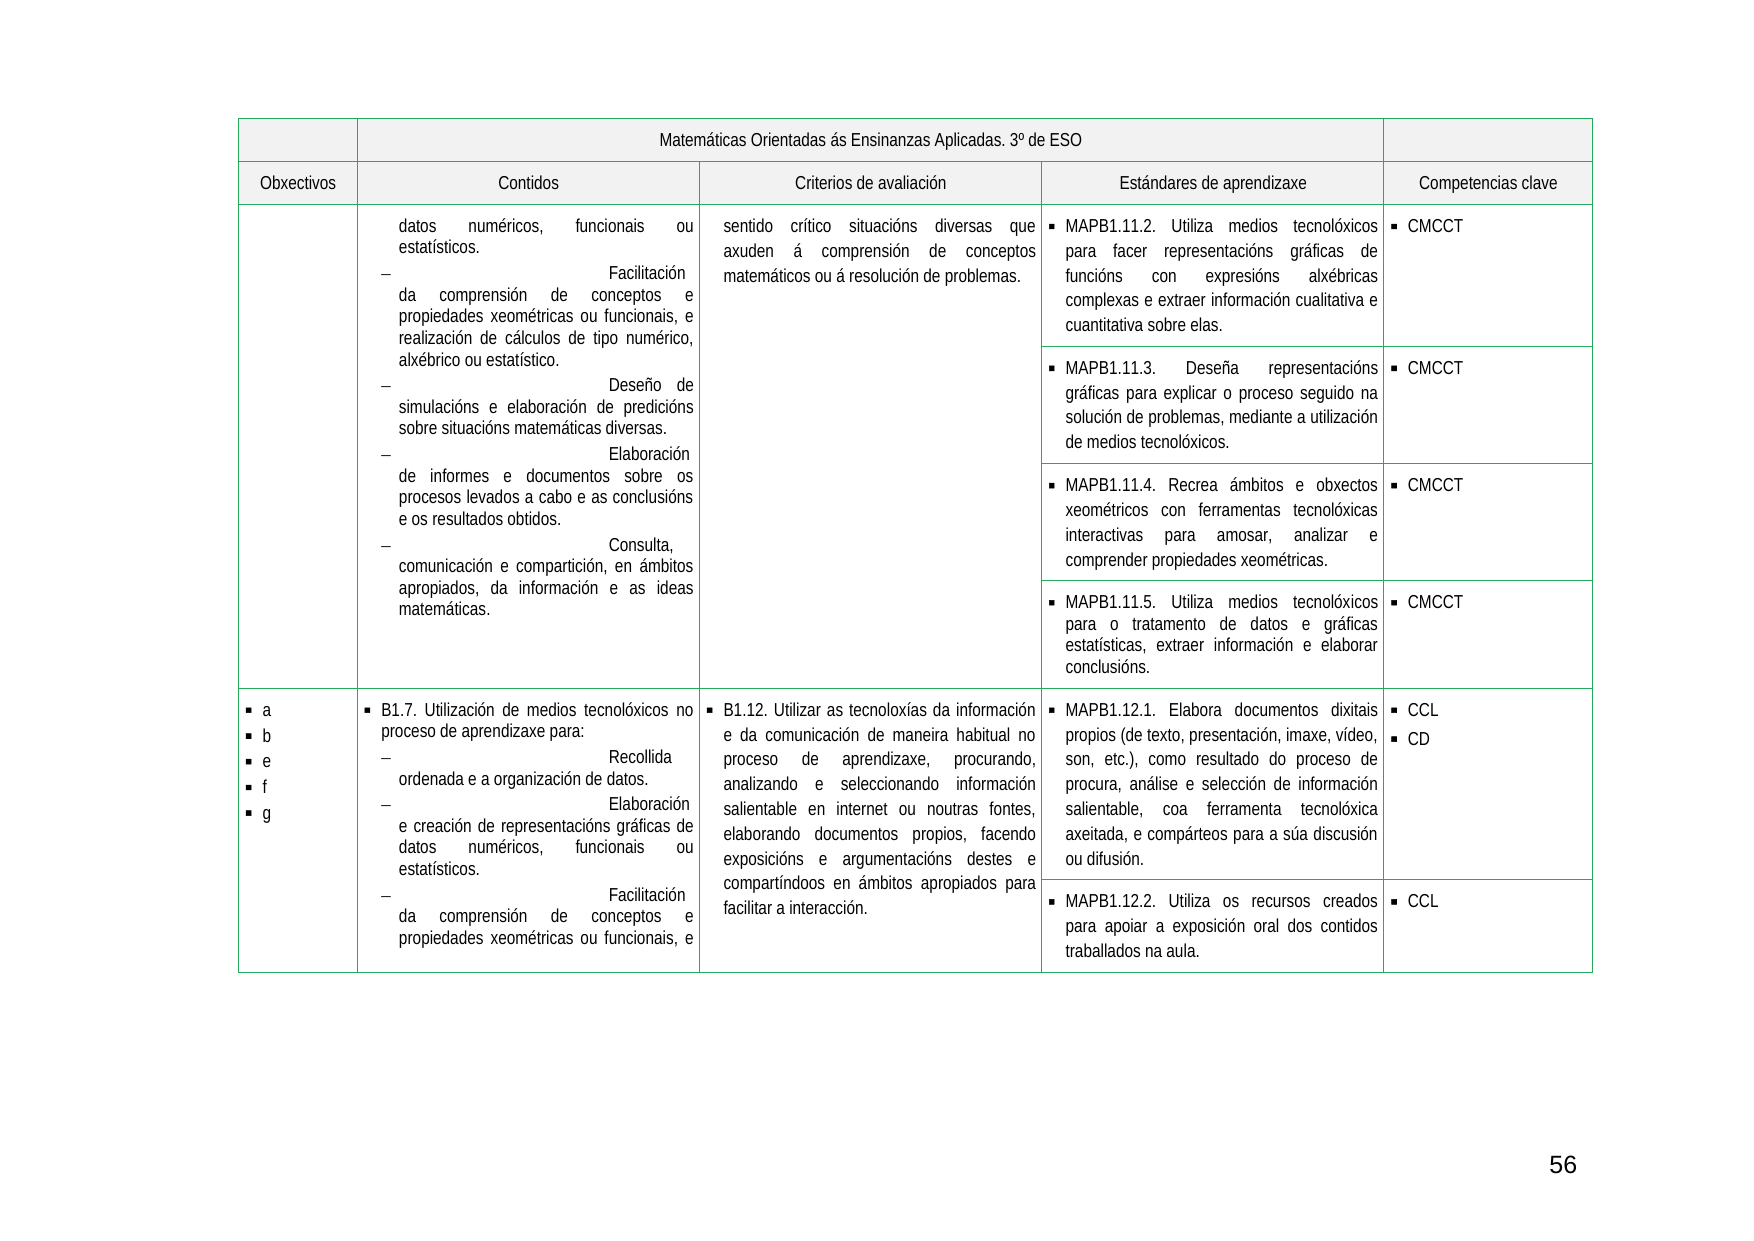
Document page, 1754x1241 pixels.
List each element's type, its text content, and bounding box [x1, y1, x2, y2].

table_cell Competencias clave [1384, 162, 1592, 204]
table_cell CMCCT [1384, 347, 1592, 463]
table_cell Obxectivos [239, 162, 357, 204]
table_cell B1.7. Utilización de medios tecnolóxicos no proceso de aprendizaxe para: Recollida ordenada e a organización de datos. Elaboración e creación de representacións gráficas de datos numéricos, funcionais ou estatísticos. Facilitación da comprensión de conceptos e propiedades xeométricas ou funcionais, e [358, 689, 699, 972]
table_cell MAPB1.12.2. Utiliza os recursos creados para apoiar a exposición oral dos contidos traballados na aula. [1042, 880, 1383, 972]
table_header [1384, 119, 1592, 161]
table_cell Estándares de aprendizaxe [1042, 162, 1383, 204]
table_cell Criterios de avaliación [700, 162, 1041, 204]
table_cell MAPB1.11.3. Deseña representacións gráficas para explicar o proceso seguido na solución de problemas, mediante a utilización de medios tecnolóxicos. [1042, 347, 1383, 463]
table_cell CCL CD [1384, 689, 1592, 879]
table_cell datos numéricos, funcionais ou estatísticos. Facilitación da comprensión de conceptos e propiedades xeométricas ou funcionais, e realización de cálculos de tipo numérico, alxébrico ou estatístico. Deseño de simulacións e elaboración de predicións sobre situacións matemáticas diversas. Elaboración de informes e documentos sobre os procesos levados a cabo e as conclusións e os resultados obtidos. Consulta, comunicación e compartición, en ámbitos apropiados, da información e as ideas matemáticas. [358, 205, 699, 688]
table_cell CMCCT [1384, 205, 1592, 346]
table_cell MAPB1.11.5. Utiliza medios tecnolóxicos para o tratamento de datos e gráficas estatísticas, extraer información e elaborar conclusións. [1042, 581, 1383, 688]
table_cell MAPB1.11.2. Utiliza medios tecnolóxicos para facer representacións gráficas de funcións con expresións alxébricas complexas e extraer información cualitativa e cuantitativa sobre elas. [1042, 205, 1383, 346]
table_cell CMCCT [1384, 581, 1592, 688]
table_cell sentido crítico situacións diversas que axuden á comprensión de conceptos matemáticos ou á resolución de problemas. [700, 205, 1041, 688]
table_cell MAPB1.12.1. Elabora documentos dixitais propios (de texto, presentación, imaxe, vídeo, son, etc.), como resultado do proceso de procura, análise e selección de información salientable, coa ferramenta tecnolóxica axeitada, e compárteos para a súa discusión ou difusión. [1042, 689, 1383, 879]
table_cell MAPB1.11.4. Recrea ámbitos e obxectos xeométricos con ferramentas tecnolóxicas interactivas para amosar, analizar e comprender propiedades xeométricas. [1042, 464, 1383, 580]
table_header Matemáticas Orientadas ás Ensinanzas Aplicadas. 3º de ESO [358, 119, 1383, 161]
table_cell B1.12. Utilizar as tecnoloxías da información e da comunicación de maneira habitual no proceso de aprendizaxe, procurando, analizando e seleccionando información salientable en internet ou noutras fontes, elaborando documentos propios, facendo exposicións e argumentacións destes e compartíndoos en ámbitos apropiados para facilitar a interacción. [700, 689, 1041, 972]
table_header [239, 119, 357, 161]
table_cell CCL [1384, 880, 1592, 972]
table_cell a b e f g [239, 689, 357, 972]
table_cell Contidos [358, 162, 699, 204]
table_cell [239, 205, 357, 688]
table_cell CMCCT [1384, 464, 1592, 580]
